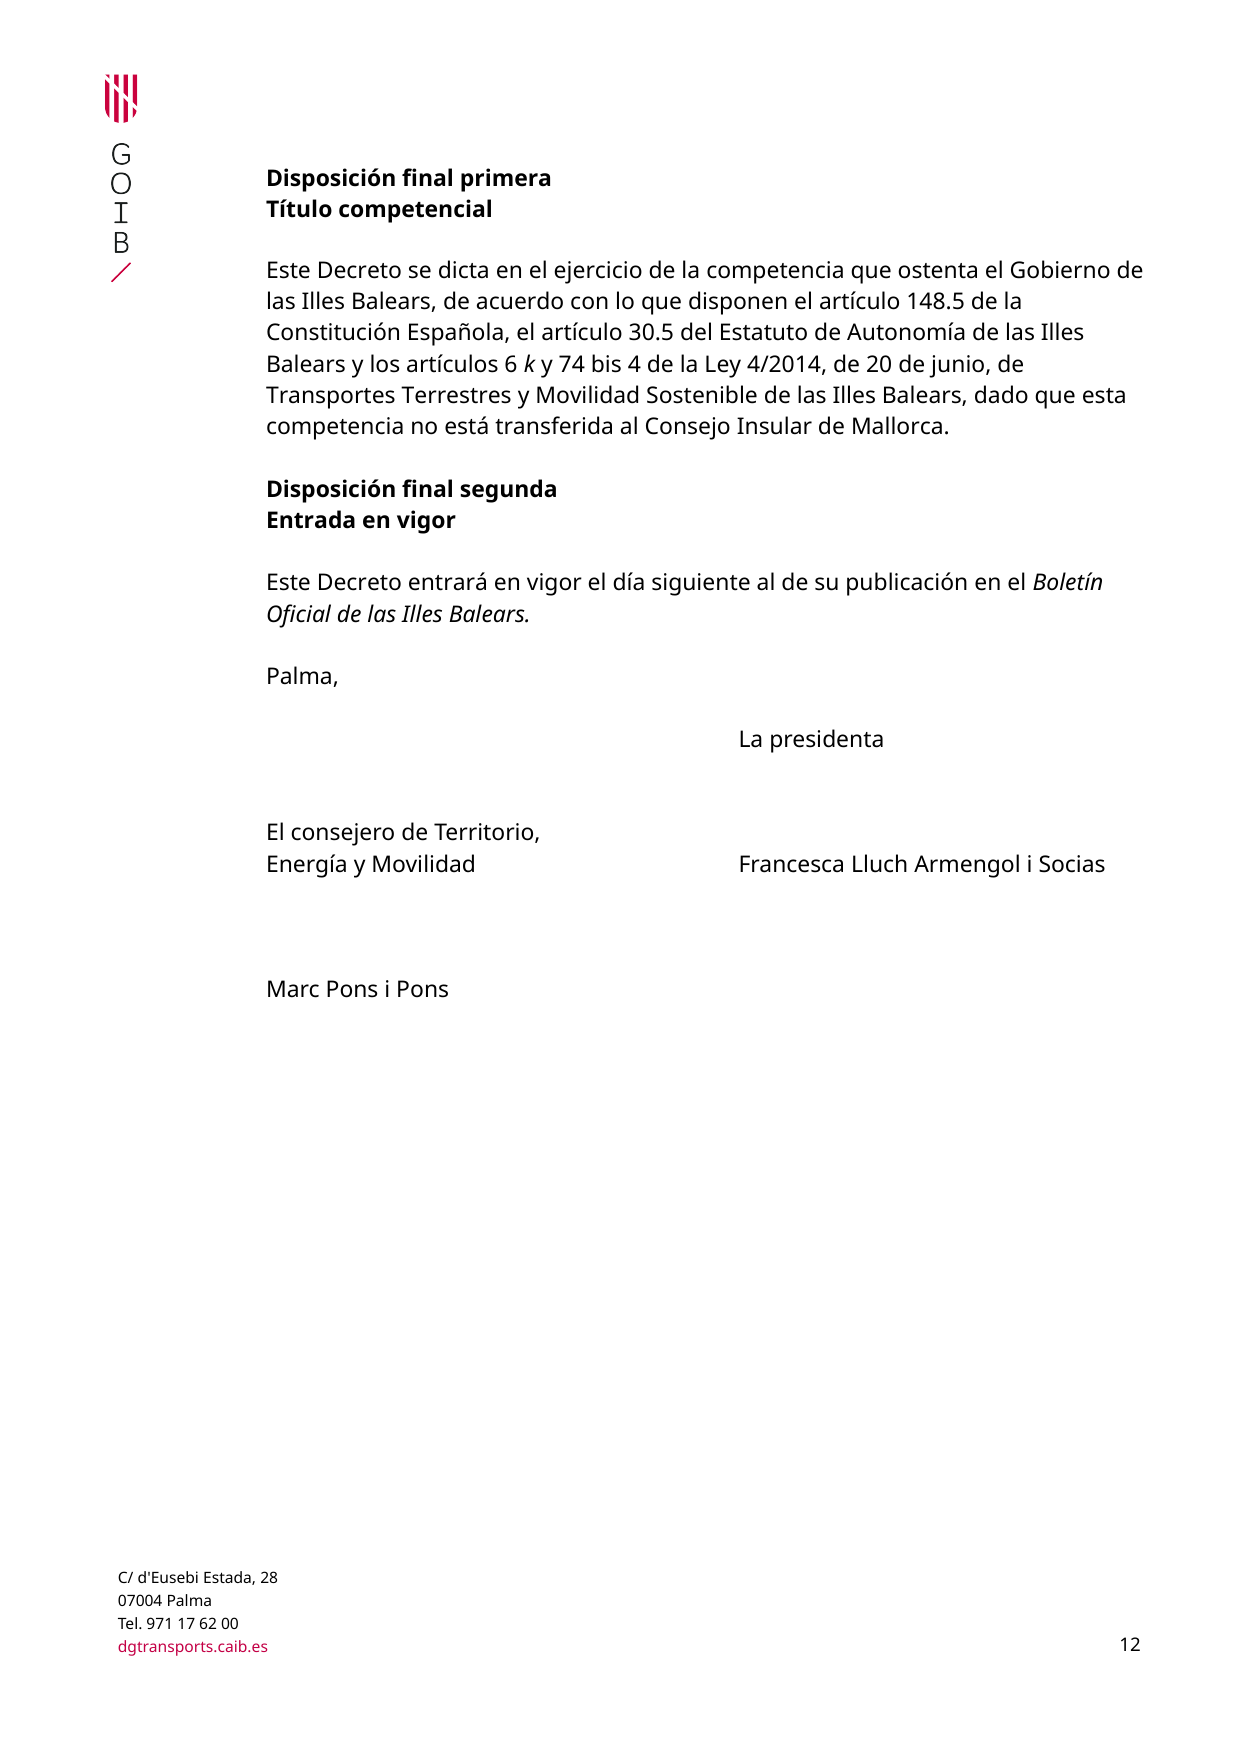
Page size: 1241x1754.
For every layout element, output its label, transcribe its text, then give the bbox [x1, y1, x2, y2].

picture [76, 51, 166, 313]
text El consejero<A[consejero|conseller]> de Territorio, [266, 816, 1152, 847]
text Este Decreto entrará en vigor el día siguiente al de su publicación en el Boletín Oficial de las Illes Balears. [266, 566, 1152, 629]
text La presidenta [266, 722, 1152, 754]
text Título competencial [266, 193, 1152, 224]
text Entrada en vigor [266, 504, 1152, 535]
text Este Decreto se dicta en el ejercicio de la competencia que ostenta el Gobierno de las Illes Balears, de acuerdo con lo que disponen el artículo 148.5 de la Constitución Española, el artículo 30.5 del Estatuto de Autonomía de las Illes Balears y los artículos 6 k y 74 bis 4 de la Ley 4/2014, de 20 de junio, de Transportes Terrestres y Movilidad Sostenible de las Illes Balears, dado que esta competencia no está transferida al Consejo Insular de Mallorca. [266, 254, 1152, 441]
text Palma, [266, 660, 1152, 691]
text Disposición final segunda [266, 472, 1152, 504]
text Disposición final primera [266, 162, 1152, 193]
text Energía y Movilidad Francesca Lluch Armengol i Socias [266, 847, 1152, 879]
text Marc Pons i Pons [266, 972, 1152, 1004]
